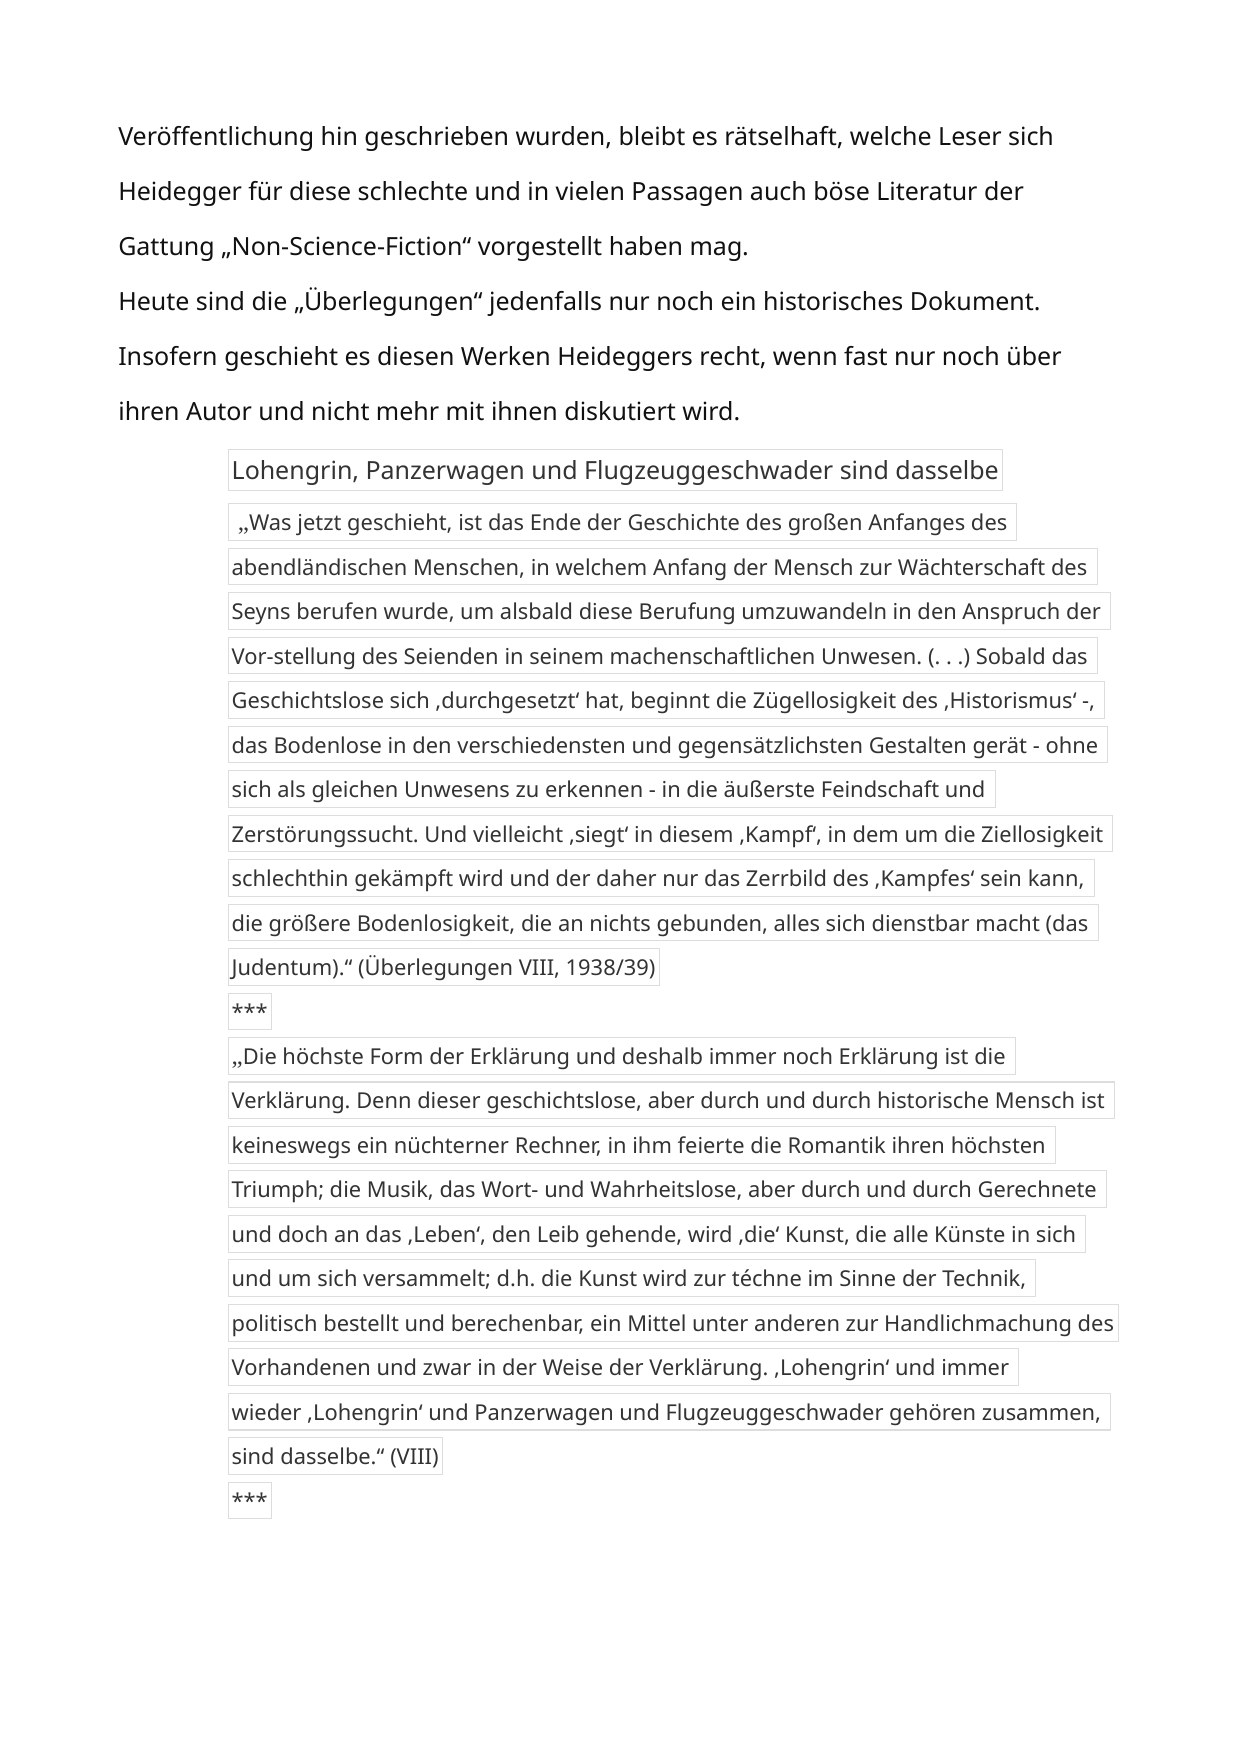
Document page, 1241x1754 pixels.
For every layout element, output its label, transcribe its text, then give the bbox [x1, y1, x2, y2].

text „Die höchste Form der Erklärung und deshalb immer noch Erklärung ist die Verklärung. Denn dieser geschichtslose, aber durch und durch historische Mensch ist keineswegs ein nüchterner Rechner, in ihm feierte die Romantik ihren höchsten Triumph; die Musik, das Wort- und Wahrheitslose, aber durch und durch Gerechnete und doch an das ,Leben‘, den Leib gehende, wird ,die‘ Kunst, die alle Künste in sich und um sich versammelt; d.h. die Kunst wird zur téchne im Sinne der Technik, politisch bestellt und berechenbar, ein Mittel unter anderen zur Handlichmachung des Vorhandenen und zwar in der Weise der Verklärung. ,Lohengrin‘ und immer wieder ,Lohengrin‘ und Panzerwagen und Flugzeuggeschwader gehören zusammen, sind dasselbe.“ (VIII) [227, 1037, 1122, 1475]
text *** [229, 994, 271, 1029]
text [272, 992, 1122, 1030]
subtitle Lohengrin, Panzerwagen und Flugzeuggeschwader sind dasselbe [229, 450, 1002, 490]
text Heute sind die „Überlegungen“ jedenfalls nur noch ein historisches Dokument. Insofern geschieht es diesen Werken Heideggers recht, wenn fast nur noch über ihren Autor und nicht mehr mit ihnen diskutiert wird. [118, 283, 1122, 428]
text *** [229, 1483, 271, 1518]
text [272, 1482, 1122, 1519]
text Veröffentlichung hin geschrieben wurden, bleibt es rätselhaft, welche Leser sich Heidegger für diese schlechte und in vielen Passagen auch böse Literatur der Gattung „Non-Science-Fiction“ vorgestellt haben mag. [118, 118, 1122, 262]
text „Was jetzt geschieht, ist das Ende der Geschichte des großen Anfanges des abendländischen Menschen, in welchem Anfang der Mensch zur Wächterschaft des Seyns berufen wurde, um alsbald diese Berufung umzuwandeln in den Anspruch der Vor-stellung des Seienden in seinem machenschaftlichen Unwesen. (. . .) Sobald das Geschichtslose sich ,durchgesetzt‘ hat, beginnt die Zügellosigkeit des ,Historismus‘ -, das Bodenlose in den verschiedensten und gegensätzlichsten Gestalten gerät - ohne sich als gleichen Unwesens zu erkennen - in die äußerste Feindschaft und Zerstörungssucht. Und vielleicht ,siegt‘ in diesem ,Kampf‘, in dem um die Ziellosigkeit schlechthin gekämpft wird und der daher nur das Zerrbild des ,Kampfes‘ sein kann, die größere Bodenlosigkeit, die an nichts gebunden, alles sich dienstbar macht (das Judentum).“ (Überlegungen VIII, 1938/39) [227, 503, 1122, 986]
subtitle [1003, 449, 1122, 491]
